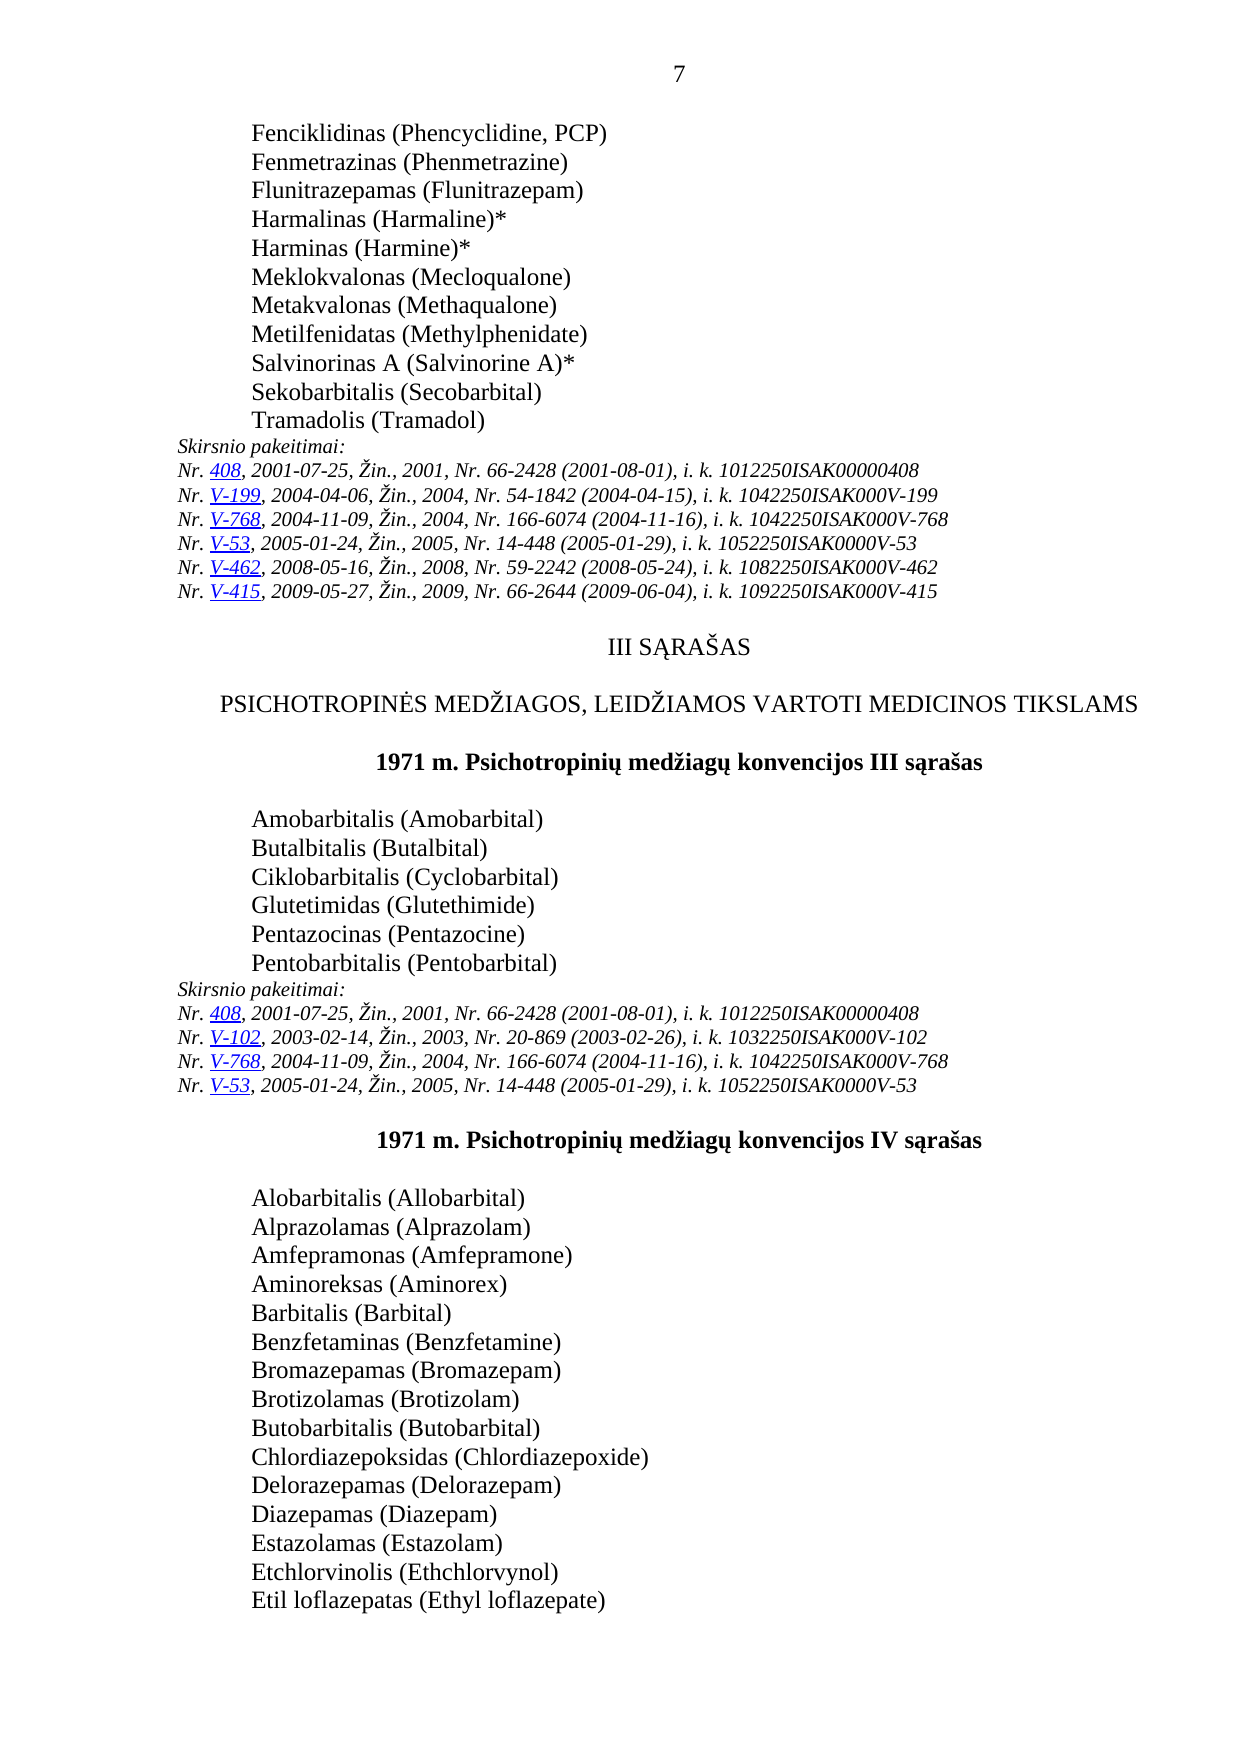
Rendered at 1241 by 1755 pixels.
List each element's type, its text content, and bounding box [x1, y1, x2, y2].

text Harmalinas (Harmaline)* [177, 204, 1181, 233]
text Tramadolis (Tramadol) [177, 406, 1181, 434]
text Estazolamas (Estazolam) [177, 1528, 1181, 1557]
text Salvinorinas A (Salvinorine A)* [177, 348, 1181, 377]
text Etil loflazepatas (Ethyl loflazepate) [177, 1586, 1181, 1614]
text Etchlorvinolis (Ethchlorvynol) [177, 1557, 1181, 1586]
text 1971 m. Psichotropinių medžiagų konvencijos IV sąrašas [177, 1126, 1181, 1154]
text Nr. V-462, 2008-05-16, Žin., 2008, Nr. 59-2242 (2008-05-24), i. k. 1082250ISAK000V-462 [177, 555, 1181, 579]
text Meklokvalonas (Mecloqualone) [177, 262, 1181, 291]
text Nr. V-768, 2004-11-09, Žin., 2004, Nr. 166-6074 (2004-11-16), i. k. 1042250ISAK000V-768 [177, 507, 1181, 531]
text Nr. V-415, 2009-05-27, Žin., 2009, Nr. 66-2644 (2009-06-04), i. k. 1092250ISAK000V-415 [177, 579, 1181, 603]
text Nr. 408, 2001-07-25, Žin., 2001, Nr. 66-2428 (2001-08-01), i. k. 1012250ISAK00000408 [177, 458, 1181, 482]
text Brotizolamas (Brotizolam) [177, 1384, 1181, 1413]
text Bromazepamas (Bromazepam) [177, 1356, 1181, 1384]
text Aminoreksas (Aminorex) [177, 1269, 1181, 1298]
text Butobarbitalis (Butobarbital) [177, 1413, 1181, 1442]
text Benzfetaminas (Benzfetamine) [177, 1327, 1181, 1356]
text Pentobarbitalis (Pentobarbital) [177, 948, 1181, 977]
text Diazepamas (Diazepam) [177, 1499, 1181, 1528]
text Nr. V-768, 2004-11-09, Žin., 2004, Nr. 166-6074 (2004-11-16), i. k. 1042250ISAK000V-768 [177, 1049, 1181, 1073]
text Ciklobarbitalis (Cyclobarbital) [177, 862, 1181, 890]
text Nr. V-53, 2005-01-24, Žin., 2005, Nr. 14-448 (2005-01-29), i. k. 1052250ISAK0000V-53 [177, 1073, 1181, 1097]
text Alobarbitalis (Allobarbital) [177, 1183, 1181, 1212]
text Metakvalonas (Methaqualone) [177, 291, 1181, 319]
text Fenmetrazinas (Phenmetrazine) [177, 147, 1181, 176]
text Nr. 408, 2001-07-25, Žin., 2001, Nr. 66-2428 (2001-08-01), i. k. 1012250ISAK00000408 [177, 1001, 1181, 1025]
text Butalbitalis (Butalbital) [177, 833, 1181, 862]
text Glutetimidas (Glutethimide) [177, 890, 1181, 919]
text Nr. V-199, 2004-04-06, Žin., 2004, Nr. 54-1842 (2004-04-15), i. k. 1042250ISAK000V-199 [177, 482, 1181, 507]
text Metilfenidatas (Methylphenidate) [177, 319, 1181, 348]
text Harminas (Harmine)* [177, 233, 1181, 262]
text Flunitrazepamas (Flunitrazepam) [177, 176, 1181, 204]
text 1971 m. Psichotropinių medžiagų konvencijos III sąrašas [177, 747, 1181, 775]
text Amobarbitalis (Amobarbital) [177, 804, 1181, 833]
text Delorazepamas (Delorazepam) [177, 1471, 1181, 1499]
text Skirsnio pakeitimai: [177, 977, 1181, 1001]
text Nr. V-102, 2003-02-14, Žin., 2003, Nr. 20-869 (2003-02-26), i. k. 1032250ISAK000V-102 [177, 1025, 1181, 1049]
text Alprazolamas (Alprazolam) [177, 1212, 1181, 1241]
text PSICHOTROPINĖS MEDŽIAGOS, LEIDŽIAMOS VARTOTI MEDICINOS TIKSLAMS [177, 689, 1181, 718]
text Pentazocinas (Pentazocine) [177, 919, 1181, 948]
text Chlordiazepoksidas (Chlordiazepoxide) [177, 1442, 1181, 1471]
text Nr. V-53, 2005-01-24, Žin., 2005, Nr. 14-448 (2005-01-29), i. k. 1052250ISAK0000V-53 [177, 531, 1181, 555]
text Barbitalis (Barbital) [177, 1298, 1181, 1327]
text Skirsnio pakeitimai: [177, 434, 1181, 458]
text Fenciklidinas (Phencyclidine, PCP) [177, 118, 1181, 147]
text III SĄRAŠAS [177, 632, 1181, 660]
text Sekobarbitalis (Secobarbital) [177, 377, 1181, 406]
text Amfepramonas (Amfepramone) [177, 1241, 1181, 1269]
